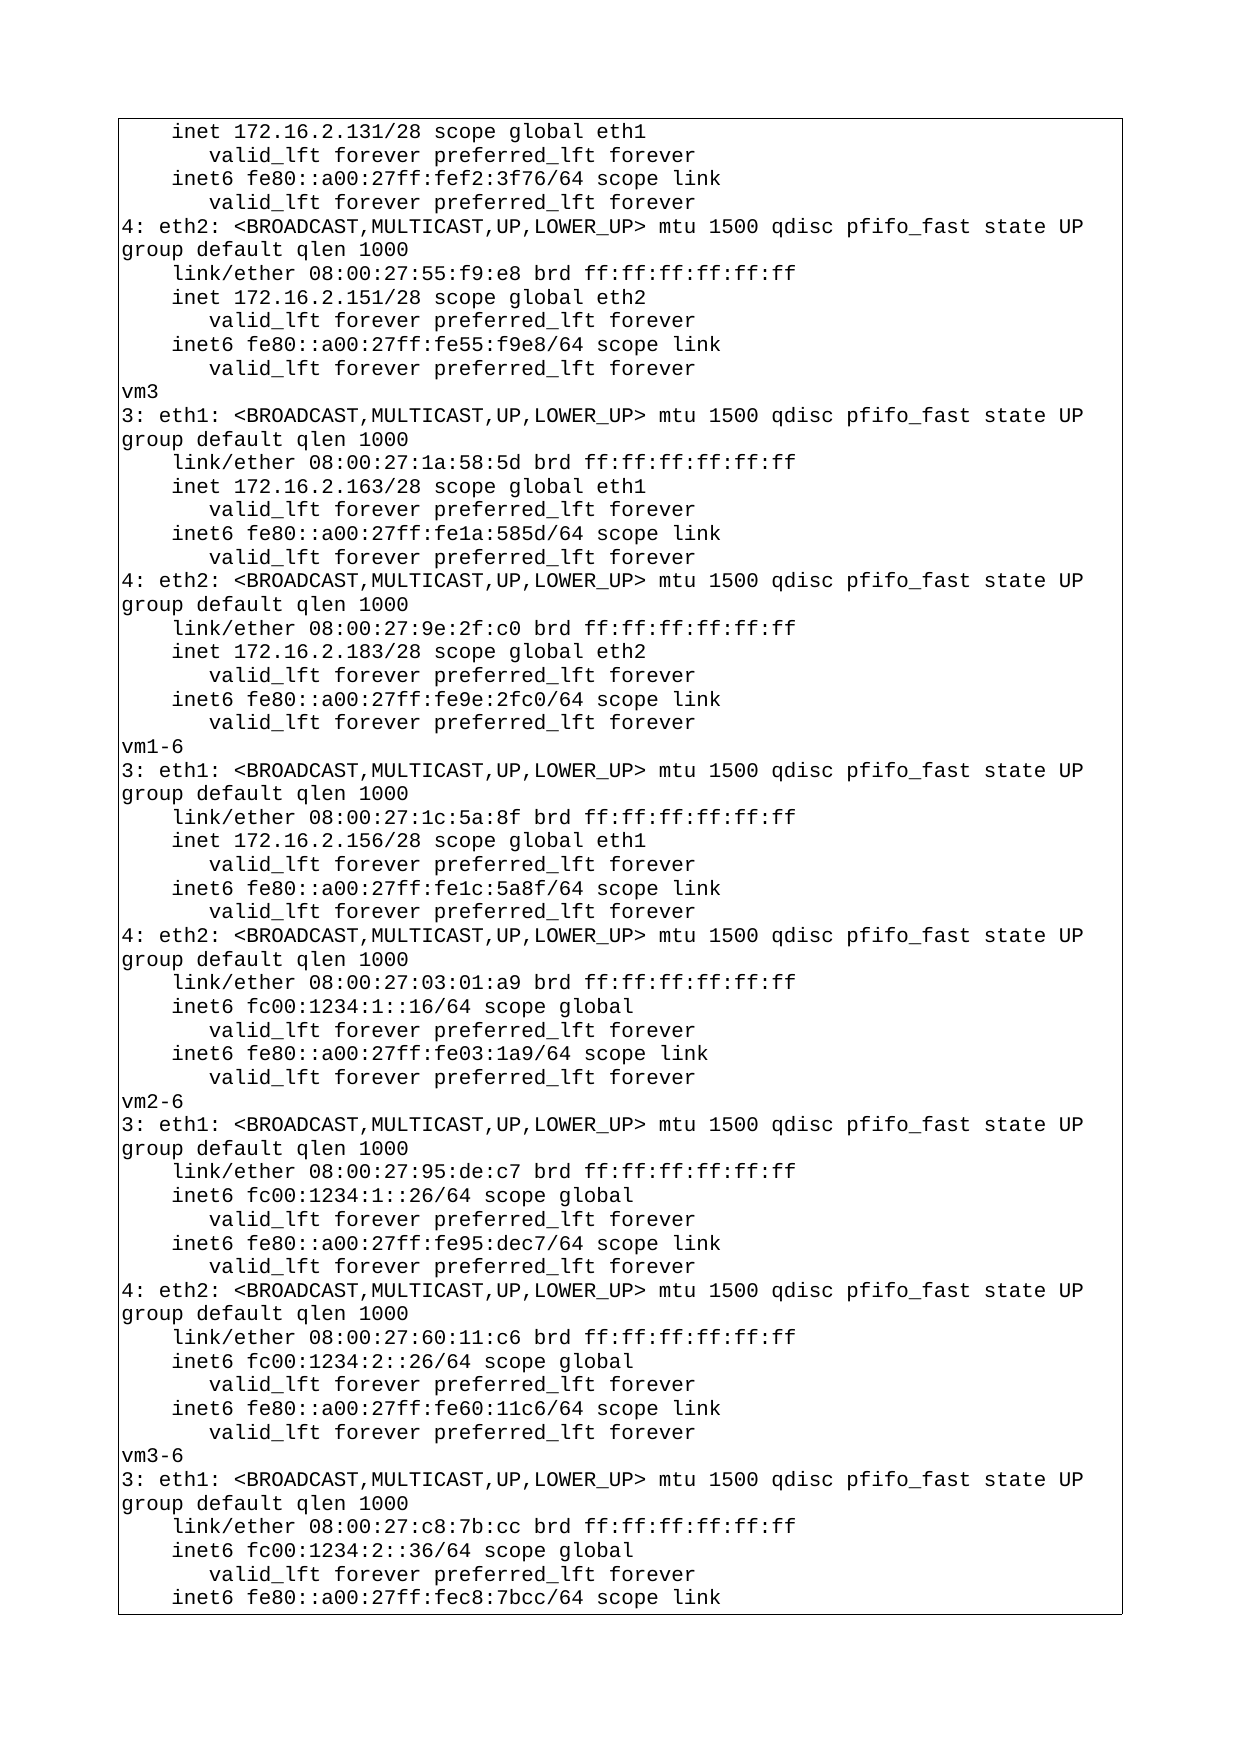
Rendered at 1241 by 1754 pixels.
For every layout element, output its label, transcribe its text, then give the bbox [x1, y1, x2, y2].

text inet6 fe80::a00:27ff:fe03:1a9/64 scope link [119, 1040, 1122, 1064]
text valid_lft forever preferred_lft forever [119, 1017, 1122, 1040]
text valid_lft forever preferred_lft forever [119, 1253, 1122, 1277]
text valid_lft forever preferred_lft forever [119, 662, 1122, 686]
text inet6 fe80::a00:27ff:fe1a:585d/64 scope link [119, 520, 1122, 544]
text vm1-6 [119, 733, 1122, 757]
text link/ether 08:00:27:1c:5a:8f brd ff:ff:ff:ff:ff:ff [119, 804, 1122, 827]
text inet6 fc00:1234:2::26/64 scope global [119, 1348, 1122, 1371]
text 4: eth2: <BROADCAST,MULTICAST,UP,LOWER_UP> mtu 1500 qdisc pfifo_fast state UP group default qlen 1000 [119, 567, 1122, 615]
text link/ether 08:00:27:c8:7b:cc brd ff:ff:ff:ff:ff:ff [119, 1513, 1122, 1537]
text link/ether 08:00:27:03:01:a9 brd ff:ff:ff:ff:ff:ff [119, 969, 1122, 993]
text link/ether 08:00:27:95:de:c7 brd ff:ff:ff:ff:ff:ff [119, 1158, 1122, 1182]
text link/ether 08:00:27:60:11:c6 brd ff:ff:ff:ff:ff:ff [119, 1324, 1122, 1348]
text inet6 fe80::a00:27ff:fe55:f9e8/64 scope link [119, 331, 1122, 354]
text 3: eth1: <BROADCAST,MULTICAST,UP,LOWER_UP> mtu 1500 qdisc pfifo_fast state UP group default qlen 1000 [119, 757, 1122, 804]
text link/ether 08:00:27:55:f9:e8 brd ff:ff:ff:ff:ff:ff [119, 260, 1122, 284]
text link/ether 08:00:27:1a:58:5d brd ff:ff:ff:ff:ff:ff [119, 449, 1122, 473]
text valid_lft forever preferred_lft forever [119, 189, 1122, 213]
text valid_lft forever preferred_lft forever [119, 851, 1122, 875]
text inet 172.16.2.151/28 scope global eth2 [119, 284, 1122, 307]
text valid_lft forever preferred_lft forever [119, 1371, 1122, 1395]
text valid_lft forever preferred_lft forever [119, 1419, 1122, 1442]
text inet 172.16.2.156/28 scope global eth1 [119, 827, 1122, 851]
text inet6 fe80::a00:27ff:fe60:11c6/64 scope link [119, 1395, 1122, 1419]
text valid_lft forever preferred_lft forever [119, 1561, 1122, 1584]
text 4: eth2: <BROADCAST,MULTICAST,UP,LOWER_UP> mtu 1500 qdisc pfifo_fast state UP group default qlen 1000 [119, 922, 1122, 969]
text valid_lft forever preferred_lft forever [119, 142, 1122, 165]
text 3: eth1: <BROADCAST,MULTICAST,UP,LOWER_UP> mtu 1500 qdisc pfifo_fast state UP group default qlen 1000 [119, 1111, 1122, 1158]
text vm3-6 [119, 1442, 1122, 1466]
text 3: eth1: <BROADCAST,MULTICAST,UP,LOWER_UP> mtu 1500 qdisc pfifo_fast state UP group default qlen 1000 [119, 1466, 1122, 1513]
text inet6 fc00:1234:2::36/64 scope global [119, 1537, 1122, 1561]
text valid_lft forever preferred_lft forever [119, 544, 1122, 567]
text 4: eth2: <BROADCAST,MULTICAST,UP,LOWER_UP> mtu 1500 qdisc pfifo_fast state UP group default qlen 1000 [119, 1277, 1122, 1324]
text inet6 fc00:1234:1::26/64 scope global [119, 1182, 1122, 1206]
text valid_lft forever preferred_lft forever [119, 1064, 1122, 1088]
text inet6 fe80::a00:27ff:fe1c:5a8f/64 scope link [119, 875, 1122, 898]
text valid_lft forever preferred_lft forever [119, 354, 1122, 378]
text 4: eth2: <BROADCAST,MULTICAST,UP,LOWER_UP> mtu 1500 qdisc pfifo_fast state UP group default qlen 1000 [119, 213, 1122, 260]
text inet 172.16.2.163/28 scope global eth1 [119, 473, 1122, 496]
text valid_lft forever preferred_lft forever [119, 898, 1122, 922]
text valid_lft forever preferred_lft forever [119, 496, 1122, 520]
text inet6 fe80::a00:27ff:fec8:7bcc/64 scope link [119, 1584, 1122, 1614]
text inet 172.16.2.131/28 scope global eth1 [119, 119, 1122, 142]
text 3: eth1: <BROADCAST,MULTICAST,UP,LOWER_UP> mtu 1500 qdisc pfifo_fast state UP group default qlen 1000 [119, 402, 1122, 449]
text vm3 [119, 378, 1122, 402]
text link/ether 08:00:27:9e:2f:c0 brd ff:ff:ff:ff:ff:ff [119, 615, 1122, 638]
text valid_lft forever preferred_lft forever [119, 307, 1122, 331]
text vm2-6 [119, 1088, 1122, 1111]
text valid_lft forever preferred_lft forever [119, 1206, 1122, 1229]
text inet6 fe80::a00:27ff:fef2:3f76/64 scope link [119, 165, 1122, 189]
text valid_lft forever preferred_lft forever [119, 709, 1122, 733]
text inet6 fe80::a00:27ff:fe9e:2fc0/64 scope link [119, 686, 1122, 709]
text inet 172.16.2.183/28 scope global eth2 [119, 638, 1122, 662]
text inet6 fc00:1234:1::16/64 scope global [119, 993, 1122, 1017]
text inet6 fe80::a00:27ff:fe95:dec7/64 scope link [119, 1229, 1122, 1253]
